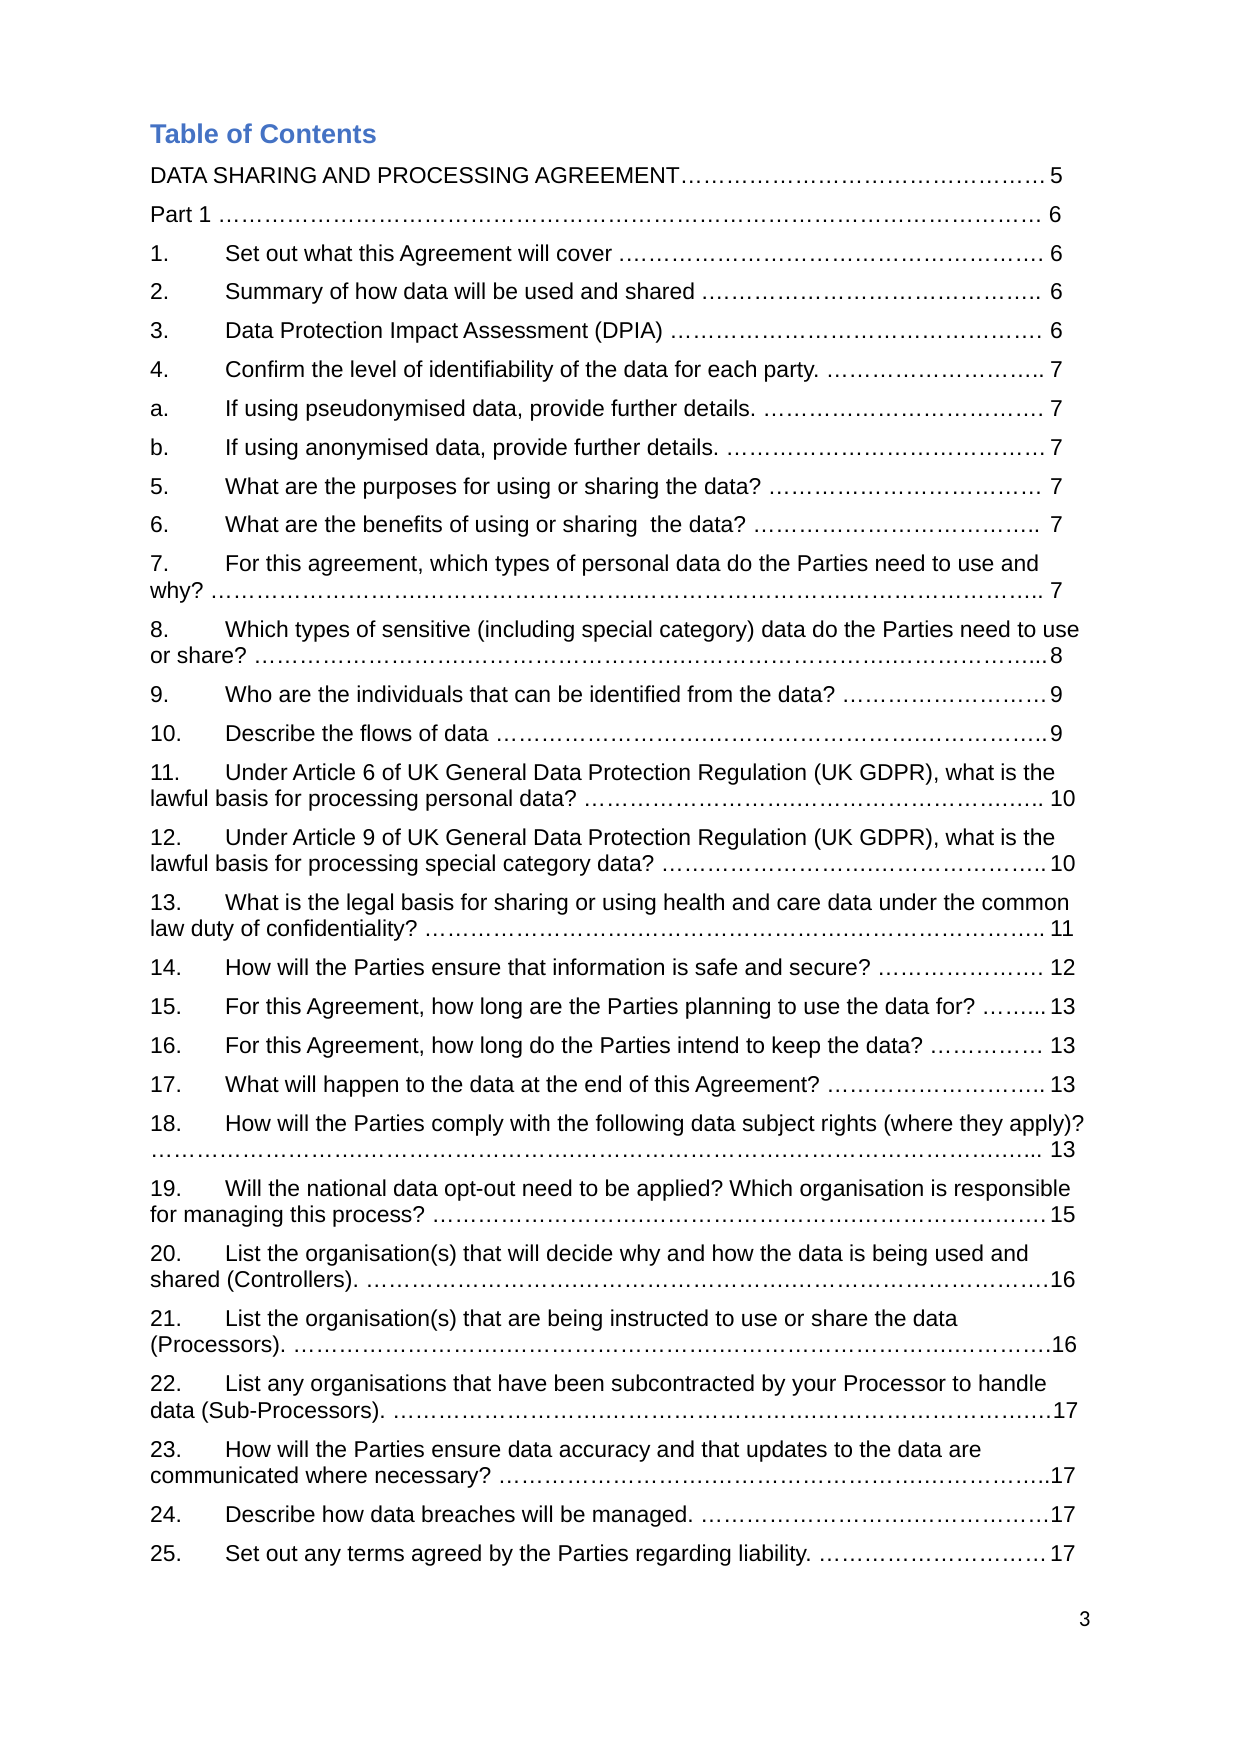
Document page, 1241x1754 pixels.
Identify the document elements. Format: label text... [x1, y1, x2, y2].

text 20. List the organisation(s) that will decide why and how the data is being used and shared (Controllers). ……………………….……………………….……………………………. 16 [150, 1240, 1090, 1293]
text 17. What will happen to the data at the end of this Agreement? ……………………….. 13 [150, 1071, 1090, 1097]
text 5. What are the purposes for using or sharing the data? ……………………………… 7 [150, 473, 1090, 499]
text 11. Under Article 6 of UK General Data Protection Regulation (UK GDPR), what is the lawful basis for processing personal data? ……………………….……………………….….. 10 [150, 758, 1090, 811]
text 1. Set out what this Agreement will cover .………………………………………………. 6 [150, 239, 1090, 266]
text 18. How will the Parties comply with the following data subject rights (where they apply)? ……………………….……………………….……………………….……………………….…... 13 [150, 1109, 1090, 1162]
text 23. How will the Parties ensure data accuracy and that updates to the data are communicated where necessary? ……………………….……………………….……………..17 [150, 1436, 1090, 1488]
text 14. How will the Parties ensure that information is safe and secure? …………………. 12 [150, 954, 1090, 980]
text 13. What is the legal basis for sharing or using health and care data under the common law duty of confidentiality? ……………………….……………………….…………………….. 11 [150, 889, 1090, 942]
text Table of Contents [150, 118, 1090, 149]
text 8. Which types of sensitive (including special category) data do the Parties need to use or share? ……………………….……………………….……………………….………………... 8 [150, 616, 1090, 668]
text 21. List the organisation(s) that are being instructed to use or share the data (Processors). ……………………….……………………….………………………….………….16 [150, 1305, 1090, 1358]
text 15. For this Agreement, how long are the Parties planning to use the data for? ……... 13 [150, 993, 1090, 1019]
text 3. Data Protection Impact Assessment (DPIA) …………………………………………. 6 [150, 317, 1090, 343]
text b. If using anonymised data, provide further details. …………………………………… 7 [150, 434, 1090, 460]
text 6. What are the benefits of using or sharing the data? ……………………………….. 7 [150, 511, 1090, 538]
text 4. Confirm the level of identifiability of the data for each party. ……………………….. 7 [150, 356, 1090, 382]
text DATA SHARING AND PROCESSING AGREEMENT………………………………………… 5 [150, 162, 1090, 188]
text 25. Set out any terms agreed by the Parties regarding liability. ………………………… 17 [150, 1539, 1090, 1566]
text 22. List any organisations that have been subcontracted by your Processor to handle data (Sub-Processors). ……………………….……………………….……………………….…17 [150, 1370, 1090, 1423]
text 19. Will the national data opt-out need to be applied? Which organisation is responsible for managing this process? ……………………….……………………….……………………. 15 [150, 1175, 1090, 1227]
text 12. Under Article 9 of UK General Data Protection Regulation (UK GDPR), what is the lawful basis for processing special category data? ……………………….………………….. 10 [150, 824, 1090, 876]
text 10. Describe the flows of data ……………………….……………………….…………….. 9 [150, 719, 1090, 746]
text 16. For this Agreement, how long do the Parties intend to keep the data? …………… 13 [150, 1032, 1090, 1058]
text a. If using pseudonymised data, provide further details. ………………………………. 7 [150, 395, 1090, 421]
text 24. Describe how data breaches will be managed. ……………………….………………17 [150, 1501, 1090, 1527]
text Part 1 ……………………………………………………………………………………………… 6 [150, 201, 1090, 227]
text 2. Summary of how data will be used and shared .…………………………………….. 6 [150, 278, 1090, 305]
text 9. Who are the individuals that can be identified from the data? ……………………… 9 [150, 681, 1090, 707]
text 7. For this agreement, which types of personal data do the Parties need to use and why? ……………………….……………………….……………………….…………………….. 7 [150, 550, 1090, 603]
